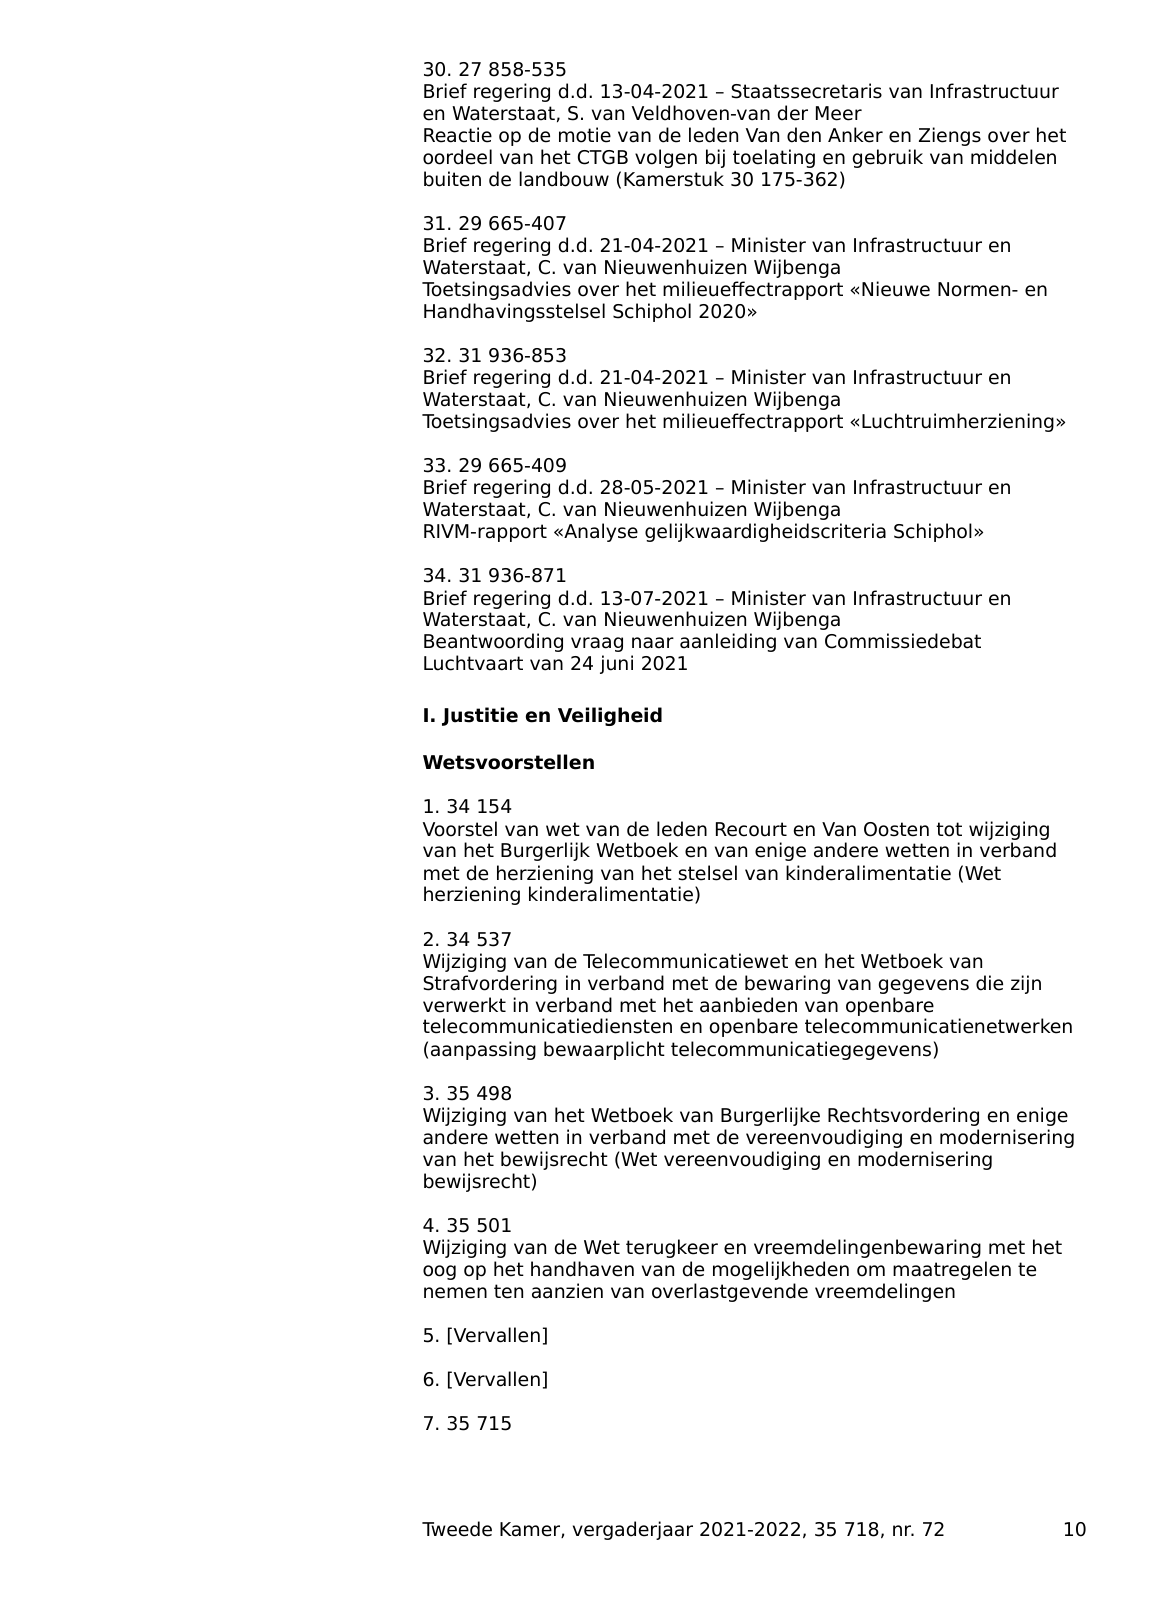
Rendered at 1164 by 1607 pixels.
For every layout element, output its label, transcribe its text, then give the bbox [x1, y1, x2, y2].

text Wijziging van het Wetboek van Burgerlijke Rechtsvordering en enige andere wetten in verband met de vereenvoudiging en modernisering van het bewijsrecht (Wet vereenvoudiging en modernisering bewijsrecht) [422, 1104, 1087, 1192]
text 31. 29 665-407 [422, 213, 1087, 235]
text Toetsingsadvies over het milieueffectrapport «Nieuwe Normen- en Handhavingsstelsel Schiphol 2020» [422, 279, 1087, 323]
text Brief regering d.d. 13-07-2021 – Minister van Infrastructuur en Waterstaat, C. van Nieuwenhuizen Wijbenga [422, 587, 1087, 631]
text 1. 34 154 [422, 796, 1087, 818]
text Brief regering d.d. 28-05-2021 – Minister van Infrastructuur en Waterstaat, C. van Nieuwenhuizen Wijbenga [422, 477, 1087, 521]
text 6. [Vervallen] [422, 1369, 1087, 1391]
subtitle I. Justitie en Veiligheid [422, 705, 1087, 727]
text Voorstel van wet van de leden Recourt en Van Oosten tot wijziging van het Burgerlijk Wetboek en van enige andere wetten in verband met de herziening van het stelsel van kinderalimentatie (Wet herziening kinderalimentatie) [422, 818, 1087, 906]
text Reactie op de motie van de leden Van den Anker en Ziengs over het oordeel van het CTGB volgen bij toelating en gebruik van middelen buiten de landbouw (Kamerstuk 30 175-362) [422, 125, 1087, 191]
text Wijziging van de Wet terugkeer en vreemdelingenbewaring met het oog op het handhaven van de mogelijkheden om maatregelen te nemen ten aanzien van overlastgevende vreemdelingen [422, 1237, 1087, 1303]
text 4. 35 501 [422, 1215, 1087, 1237]
text 32. 31 936-853 [422, 345, 1087, 367]
text Brief regering d.d. 21-04-2021 – Minister van Infrastructuur en Waterstaat, C. van Nieuwenhuizen Wijbenga [422, 367, 1087, 411]
text Brief regering d.d. 21-04-2021 – Minister van Infrastructuur en Waterstaat, C. van Nieuwenhuizen Wijbenga [422, 235, 1087, 279]
text 3. 35 498 [422, 1083, 1087, 1104]
text Wijziging van de Telecommunicatiewet en het Wetboek van Strafvordering in verband met de bewaring van gegevens die zijn verwerkt in verband met het aanbieden van openbare telecommunicatiediensten en openbare telecommunicatienetwerken (aanpassing bewaarplicht telecommunicatiegegevens) [422, 951, 1087, 1060]
text Toetsingsadvies over het milieueffectrapport «Luchtruimherziening» [422, 411, 1087, 433]
text Brief regering d.d. 13-04-2021 – Staatssecretaris van Infrastructuur en Waterstaat, S. van Veldhoven-van der Meer [422, 81, 1087, 125]
text RIVM-rapport «Analyse gelijkwaardigheidscriteria Schiphol» [422, 521, 1087, 543]
subtitle Wetsvoorstellen [422, 752, 1087, 774]
text 30. 27 858-535 [422, 59, 1087, 81]
text 5. [Vervallen] [422, 1325, 1087, 1347]
text Beantwoording vraag naar aanleiding van Commissiedebat Luchtvaart van 24 juni 2021 [422, 631, 1087, 675]
text 2. 34 537 [422, 928, 1087, 951]
text 33. 29 665-409 [422, 455, 1087, 477]
text 34. 31 936-871 [422, 565, 1087, 587]
text 7. 35 715 [422, 1413, 1087, 1435]
